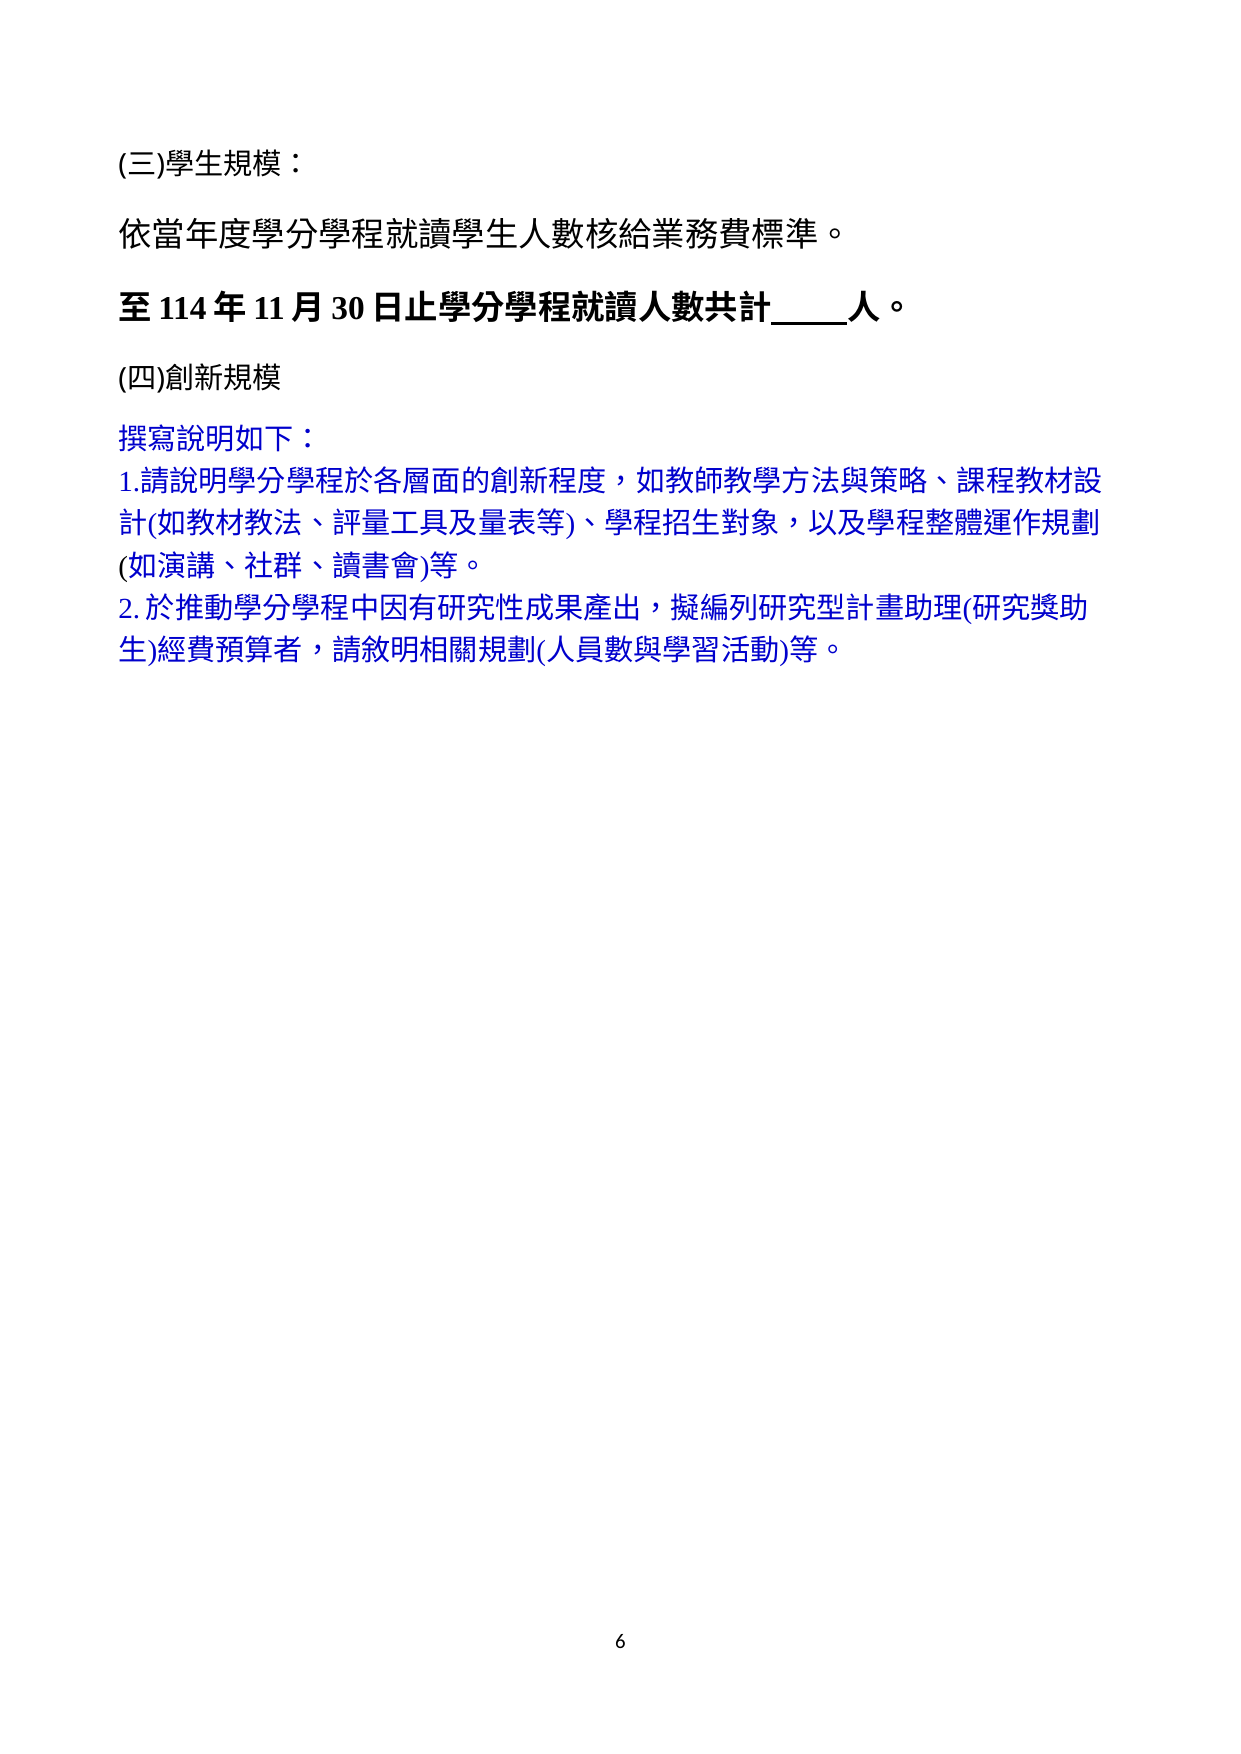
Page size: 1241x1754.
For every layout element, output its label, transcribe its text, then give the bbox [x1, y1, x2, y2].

text 依當年度學分學程就讀學生人數核給業務費標準。 [118, 208, 1122, 256]
text 1.請說明學分學程於各層面的創新程度，如教師教學方法與策略、課程教材設計(如教材教法、評量工具及量表等)、學程招生對象，以及學程整體運作規劃(如演講、社群、讀書會)等。 [118, 458, 1122, 584]
text 撰寫說明如下： [118, 415, 1122, 458]
text 2. 於推動學分學程中因有研究性成果產出，擬編列研究型計畫助理(研究獎助生)經費預算者，請敘明相關規劃(人員數與學習活動)等。 [118, 584, 1122, 669]
text 至114年11月30日止學分學程就讀人數共計 人。 [118, 281, 1122, 329]
text (三)學生規模： [118, 140, 1122, 183]
text (四)創新規模 [118, 354, 1122, 397]
